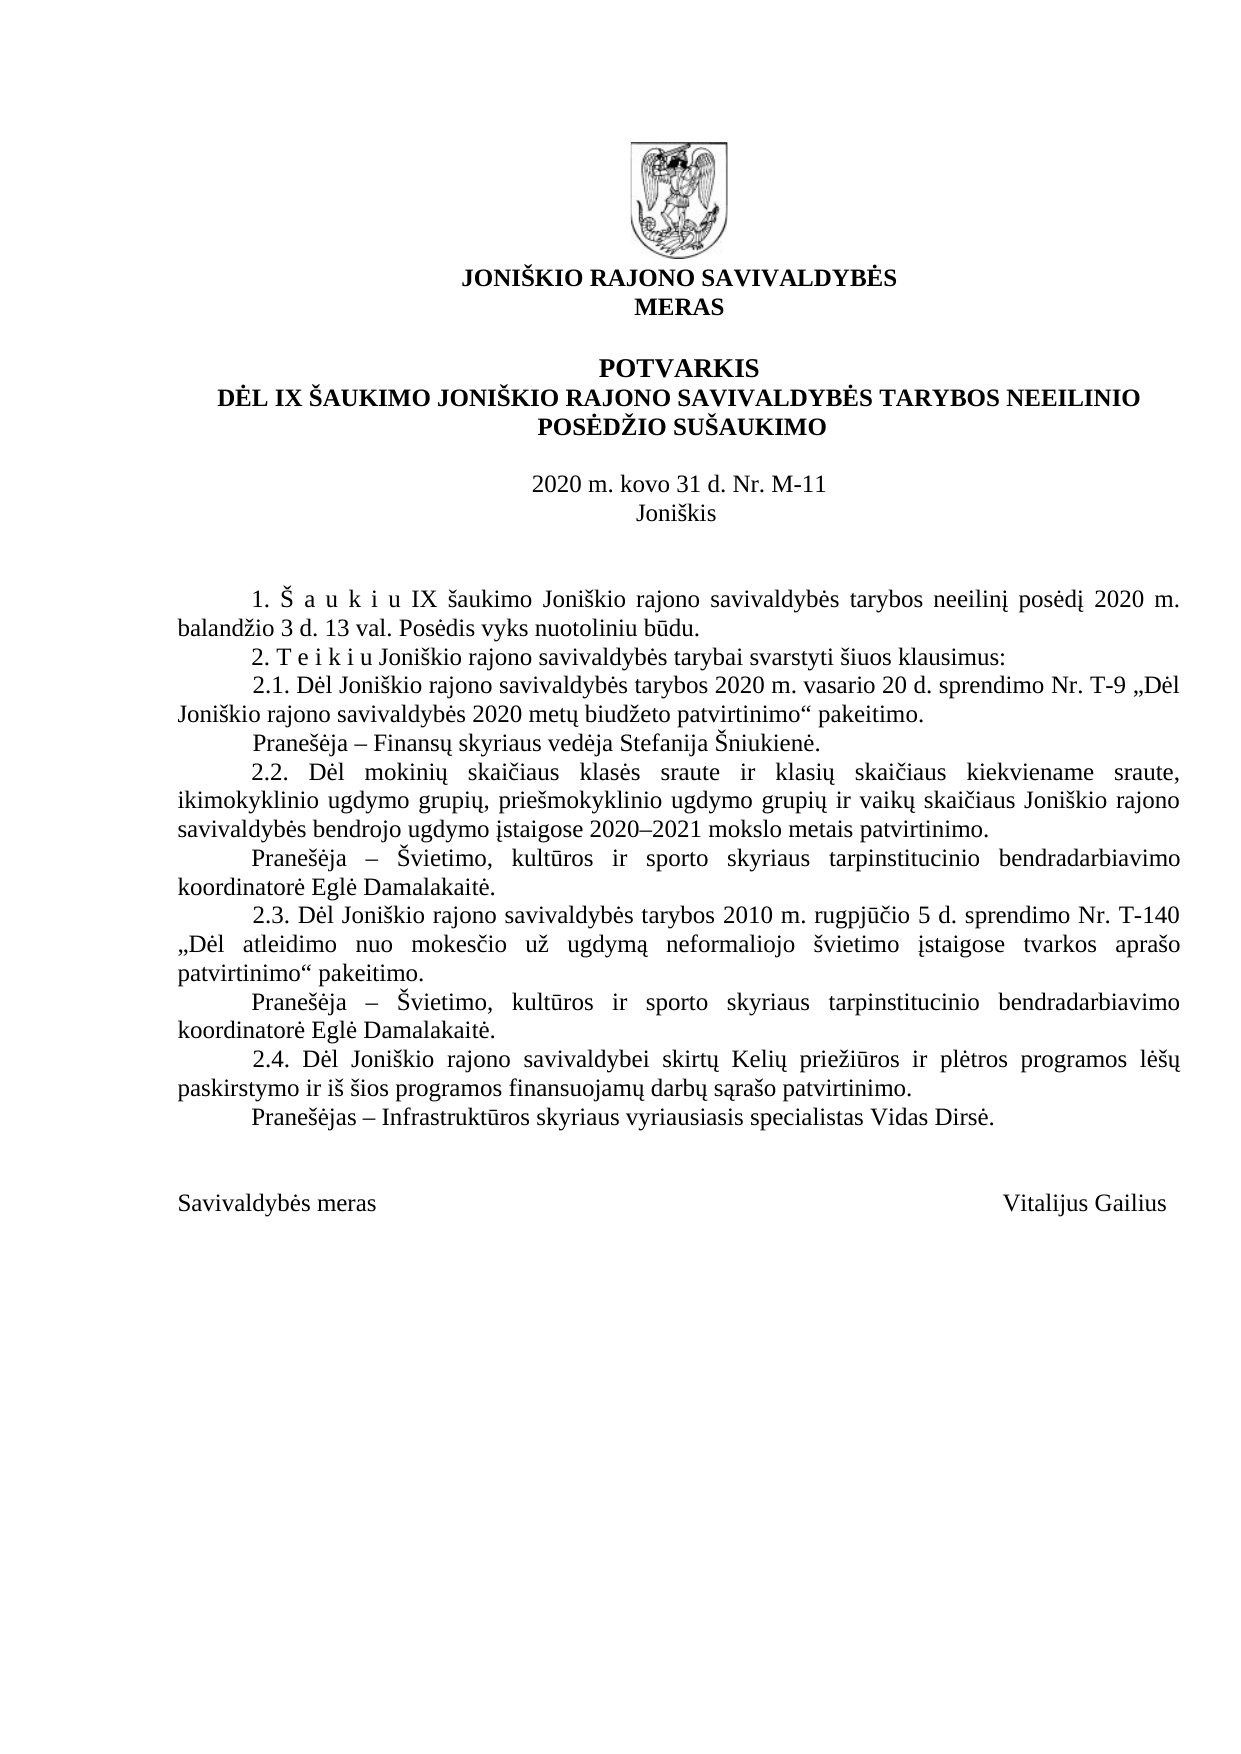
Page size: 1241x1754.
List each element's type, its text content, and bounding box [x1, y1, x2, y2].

table_cell Joniškio rajono savivaldybės MERAS [177, 263, 1181, 321]
text DĖL IX ŠAUKIMO JONIŠKIO RAJONO SAVIVALDYBĖS TARYBOS NEEILINIO [177, 383, 1181, 412]
table_header [177, 143, 630, 258]
text 2.3. Dėl Joniškio rajono savivaldybės tarybos 2010 m. rugpjūčio 5 d. sprendimo Nr. T-140 „Dėl atleidimo nuo mokesčio už ugdymą neformaliojo švietimo įstaigose tvarkos aprašo patvirtinimo“ pakeitimo. [177, 901, 1181, 987]
text 2020 m. kovo 31 d. Nr. M-11 [177, 469, 1181, 498]
text 2.1. Dėl Joniškio rajono savivaldybės tarybos 2020 m. vasario 20 d. sprendimo Nr. T-9 „Dėl Joniškio rajono savivaldybės 2020 metų biudžeto patvirtinimo“ pakeitimo. [177, 671, 1181, 728]
text Joniškis [177, 498, 1181, 527]
text 2.2. Dėl mokinių skaičiaus klasės sraute ir klasių skaičiaus kiekviename sraute, ikimokyklinio ugdymo grupių, priešmokyklinio ugdymo grupių ir vaikų skaičiaus Joniškio rajono savivaldybės bendrojo ugdymo įstaigose 2020–2021 mokslo metais patvirtinimo. [177, 757, 1181, 843]
table_header [728, 143, 1181, 258]
text 1. Š a u k i u IX šaukimo Joniškio rajono savivaldybės tarybos neeilinį posėdį 2020 m. balandžio 3 d. 13 val. Posėdis vyks nuotoliniu būdu. [177, 584, 1181, 642]
table_cell [177, 259, 1181, 263]
text Savivaldybės meras Vitalijus Gailius [177, 1188, 1181, 1217]
table_cell POTVARKIS [177, 321, 1181, 383]
text Pranešėja – Finansų skyriaus vedėja Stefanija Šniukienė. [177, 728, 1181, 757]
text Pranešėja – Švietimo, kultūros ir sporto skyriaus tarpinstitucinio bendradarbiavimo koordinatorė Eglė Damalakaitė. [177, 843, 1181, 901]
text Pranešėja – Švietimo, kultūros ir sporto skyriaus tarpinstitucinio bendradarbiavimo koordinatorė Eglė Damalakaitė. [177, 987, 1181, 1044]
text POSĖDŽIO SUŠAUKIMO [177, 412, 1181, 441]
text Pranešėjas – Infrastruktūros skyriaus vyriausiasis specialistas Vidas Dirsė. [177, 1102, 1181, 1131]
text 2.4. Dėl Joniškio rajono savivaldybei skirtų Kelių priežiūros ir plėtros programos lėšų paskirstymo ir iš šios programos finansuojamų darbų sąrašo patvirtinimo. [177, 1044, 1181, 1102]
text 2. T e i k i u Joniškio rajono savivaldybės tarybai svarstyti šiuos klausimus: [177, 642, 1181, 671]
